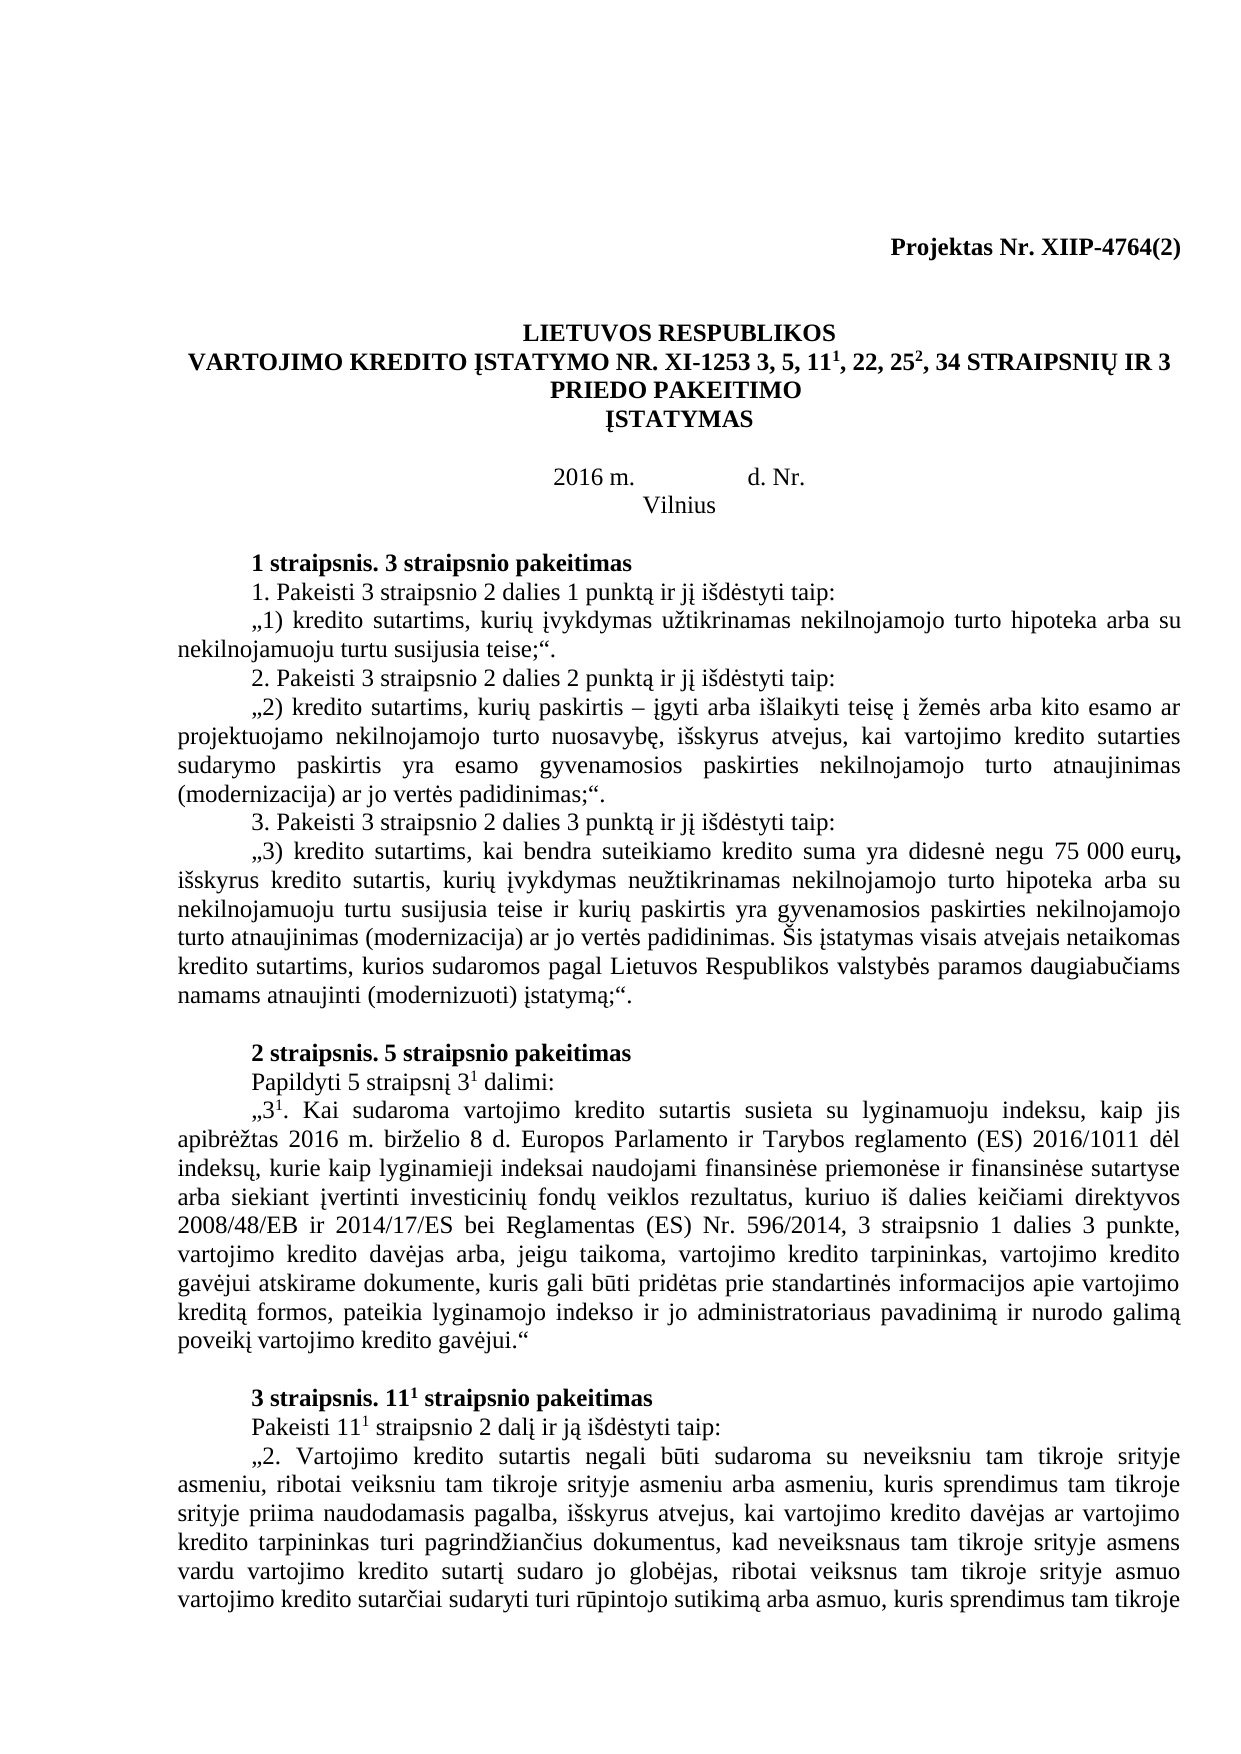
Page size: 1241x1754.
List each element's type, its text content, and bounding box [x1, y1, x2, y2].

text 3. Pakeisti 3 straipsnio 2 dalies 3 punktą ir jį išdėstyti taip: [177, 807, 1181, 836]
text „31. Kai sudaroma vartojimo kredito sutartis susieta su lyginamuoju indeksu, kaip jis apibrėžtas 2016 m. birželio 8 d. Europos Parlamento ir Tarybos reglamento (ES) 2016/1011 dėl indeksų, kurie kaip lyginamieji indeksai naudojami finansinėse priemonėse ir finansinėse sutartyse arba siekiant įvertinti investicinių fondų veiklos rezultatus, kuriuo iš dalies keičiami direktyvos 2008/48/EB ir 2014/17/ES bei Reglamentas (ES) Nr. 596/2014, 3 straipsnio 1 dalies 3 punkte, vartojimo kredito davėjas arba, jeigu taikoma, vartojimo kredito tarpininkas, vartojimo kredito gavėjui atskirame dokumente, kuris gali būti pridėtas prie standartinės informacijos apie vartojimo kreditą formos, pateikia lyginamojo indekso ir jo administratoriaus pavadinimą ir nurodo galimą poveikį vartojimo kredito gavėjui.“ [177, 1096, 1181, 1354]
text 1 straipsnis. 3 straipsnio pakeitimas [177, 548, 1181, 577]
text „2. Vartojimo kredito sutartis negali būti sudaroma su neveiksniu tam tikroje srityje asmeniu, ribotai veiksniu tam tikroje srityje asmeniu arba asmeniu, kuris sprendimus tam tikroje srityje priima naudodamasis pagalba, išskyrus atvejus, kai vartojimo kredito davėjas ar vartojimo kredito tarpininkas turi pagrindžiančius dokumentus, kad neveiksnaus tam tikroje srityje asmens vardu vartojimo kredito sutartį sudaro jo globėjas, ribotai veiksnus tam tikroje srityje asmuo vartojimo kredito sutarčiai sudaryti turi rūpintojo sutikimą arba asmuo, kuris sprendimus tam tikroje [177, 1441, 1181, 1613]
text 1. Pakeisti 3 straipsnio 2 dalies 1 punktą ir jį išdėstyti taip: [177, 577, 1181, 606]
text „3) kredito sutartims, kai bendra suteikiamo kredito suma yra didesnė negu 75 000 eurų, išskyrus kredito sutartis, kurių įvykdymas neužtikrinamas nekilnojamojo turto hipoteka arba su nekilnojamuoju turtu susijusia teise ir kurių paskirtis yra gyvenamosios paskirties nekilnojamojo turto atnaujinimas (modernizacija) ar jo vertės padidinimas. Šis įstatymas visais atvejais netaikomas kredito sutartims, kurios sudaromos pagal Lietuvos Respublikos valstybės paramos daugiabučiams namams atnaujinti (modernizuoti) įstatymą;“. [177, 836, 1181, 1009]
text Pakeisti 111 straipsnio 2 dalį ir ją išdėstyti taip: [177, 1412, 1181, 1441]
text ĮSTATYMAS [177, 404, 1181, 433]
text 2016 m. d. Nr. [177, 462, 1181, 491]
text 3 straipsnis. 111 straipsnio pakeitimas [177, 1383, 1181, 1412]
text 2 straipsnis. 5 straipsnio pakeitimas [177, 1038, 1181, 1067]
text 2. Pakeisti 3 straipsnio 2 dalies 2 punktą ir jį išdėstyti taip: [177, 663, 1181, 692]
text „1) kredito sutartims, kurių įvykdymas užtikrinamas nekilnojamojo turto hipoteka arba su nekilnojamuoju turtu susijusia teise;“. [177, 606, 1181, 663]
text Vilnius [177, 491, 1181, 519]
text „2) kredito sutartims, kurių paskirtis – įgyti arba išlaikyti teisę į žemės arba kito esamo ar projektuojamo nekilnojamojo turto nuosavybę, išskyrus atvejus, kai vartojimo kredito sutarties sudarymo paskirtis yra esamo gyvenamosios paskirties nekilnojamojo turto atnaujinimas (modernizacija) ar jo vertės padidinimas;“. [177, 692, 1181, 807]
text LIETUVOS RESPUBLIKOS [177, 318, 1181, 347]
text Papildyti 5 straipsnį 31 dalimi: [177, 1067, 1181, 1096]
text Projektas Nr. XIIP-4764(2) [177, 232, 1181, 261]
text VARTOJIMO KREDITO ĮSTATYMO NR. XI-1253 3, 5, 111, 22, 252, 34 STRAIPSNIŲ IR 3 PRIEDO PAKEITIMO [177, 347, 1181, 404]
